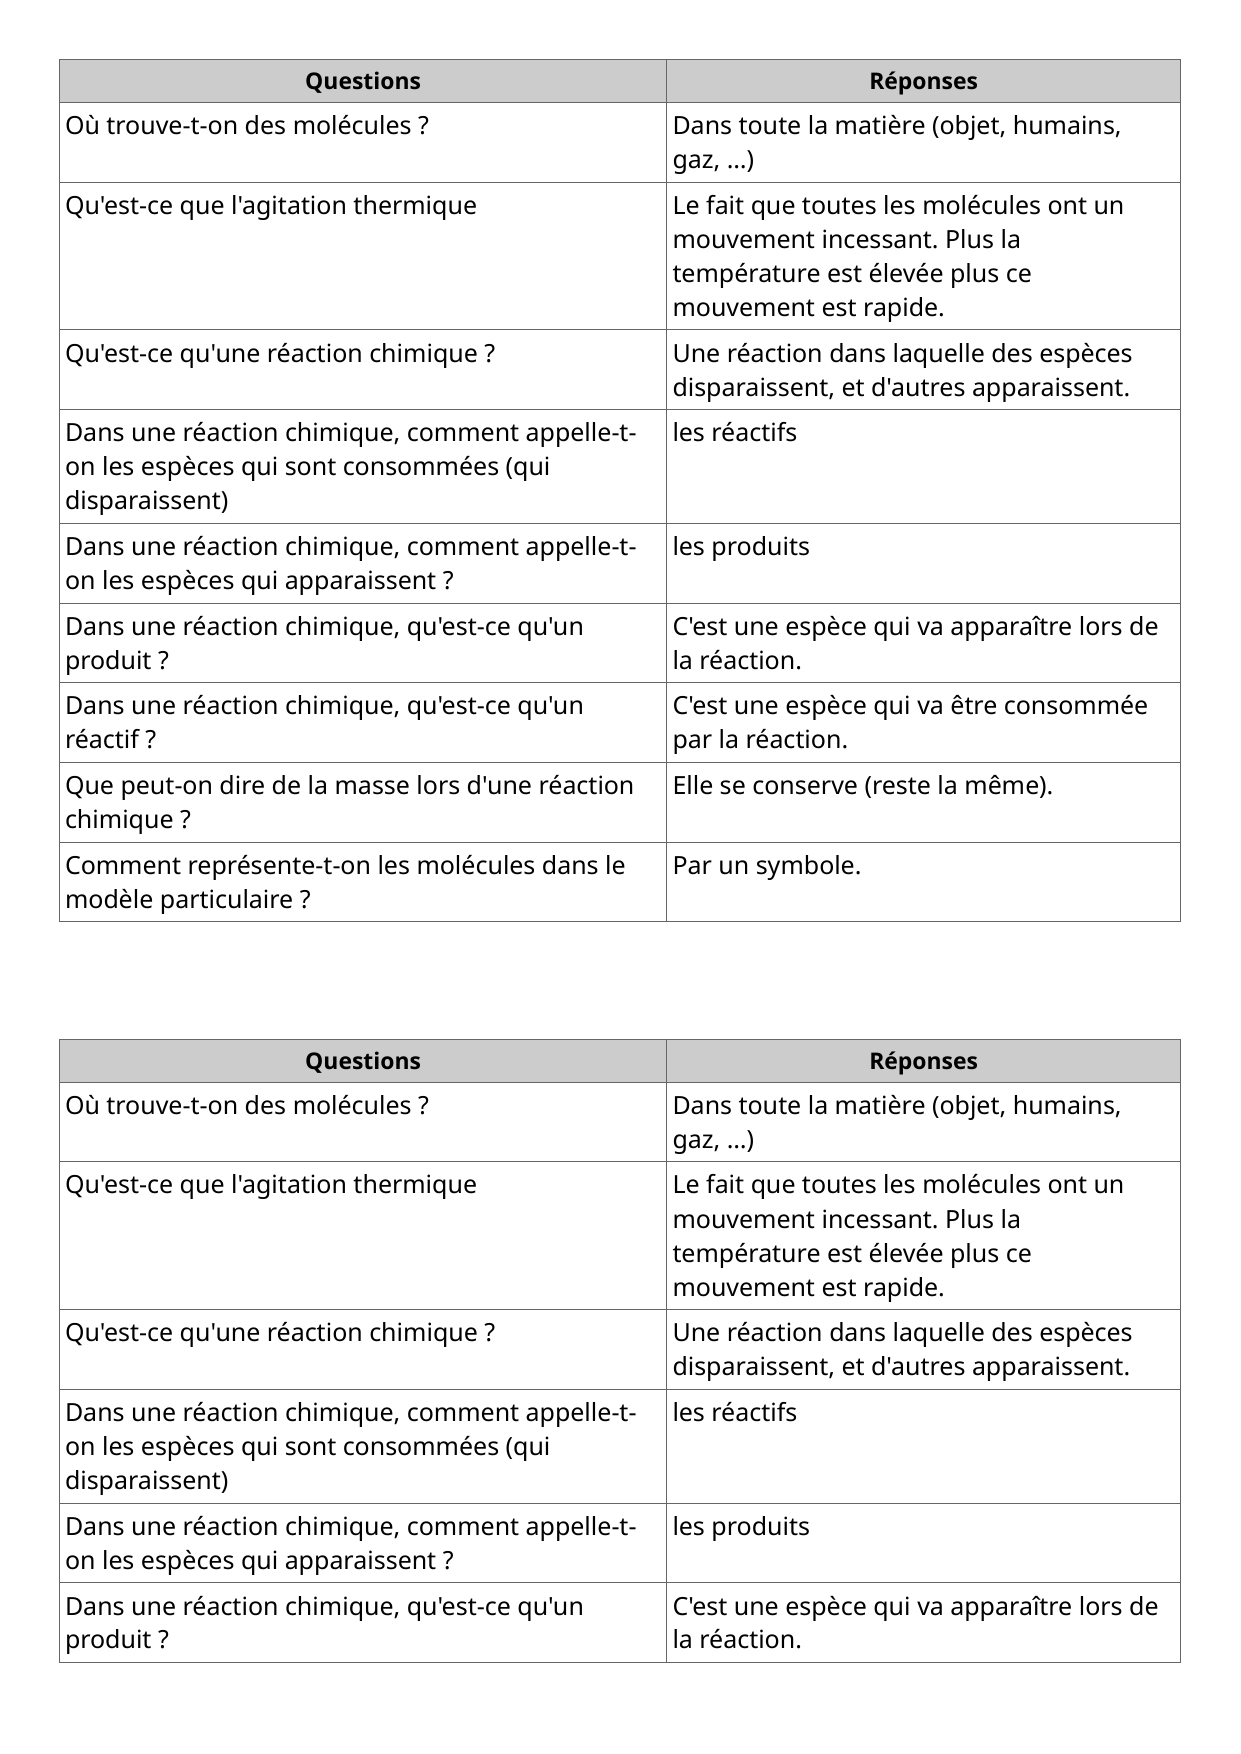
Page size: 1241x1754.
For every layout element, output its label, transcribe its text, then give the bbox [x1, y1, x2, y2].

table_header Questions [60, 1040, 666, 1082]
table_cell les réactifs [667, 410, 1180, 523]
table_cell Une réaction dans laquelle des espèces disparaissent, et d'autres apparaissent. [667, 1310, 1180, 1389]
table_cell les produits [667, 524, 1180, 602]
table_cell C'est une espèce qui va être consommée par la réaction. [667, 683, 1180, 762]
table_header Questions [60, 60, 666, 102]
table_cell Où trouve-t-on des molécules ? [60, 1083, 666, 1161]
table_header Réponses [667, 60, 1180, 102]
table_cell Dans une réaction chimique, qu'est-ce qu'un produit ? [60, 604, 666, 682]
table_cell les réactifs [667, 1390, 1180, 1503]
table_cell Comment représente-t-on les molécules dans le modèle particulaire ? [60, 843, 666, 921]
table_cell C'est une espèce qui va apparaître lors de la réaction. [667, 604, 1180, 682]
table_cell Par un symbole. [667, 843, 1180, 921]
table_cell Qu'est-ce que l'agitation thermique [60, 1162, 666, 1309]
table_cell Qu'est-ce qu'une réaction chimique ? [60, 1310, 666, 1389]
table_header Réponses [667, 1040, 1180, 1082]
table_cell les produits [667, 1504, 1180, 1582]
table_cell Une réaction dans laquelle des espèces disparaissent, et d'autres apparaissent. [667, 330, 1180, 409]
table_cell Dans une réaction chimique, qu'est-ce qu'un produit ? [60, 1583, 666, 1662]
table_cell Dans une réaction chimique, qu'est-ce qu'un réactif ? [60, 683, 666, 762]
table_cell Dans toute la matière (objet, humains, gaz, …) [667, 103, 1180, 182]
table_cell Qu'est-ce qu'une réaction chimique ? [60, 330, 666, 409]
table_cell Qu'est-ce que l'agitation thermique [60, 183, 666, 329]
table_cell Dans une réaction chimique, comment appelle-t-on les espèces qui sont consommées (qui disparaissent) [60, 1390, 666, 1503]
table_cell Dans une réaction chimique, comment appelle-t-on les espèces qui apparaissent ? [60, 524, 666, 602]
table_cell Le fait que toutes les molécules ont un mouvement incessant. Plus la température est élevée plus ce mouvement est rapide. [667, 1162, 1180, 1309]
table_cell Où trouve-t-on des molécules ? [60, 103, 666, 182]
table_cell Le fait que toutes les molécules ont un mouvement incessant. Plus la température est élevée plus ce mouvement est rapide. [667, 183, 1180, 329]
table_cell Dans une réaction chimique, comment appelle-t-on les espèces qui apparaissent ? [60, 1504, 666, 1582]
table_cell C'est une espèce qui va apparaître lors de la réaction. [667, 1583, 1180, 1662]
table_cell Elle se conserve (reste la même). [667, 763, 1180, 842]
table_cell Dans une réaction chimique, comment appelle-t-on les espèces qui sont consommées (qui disparaissent) [60, 410, 666, 523]
table_cell Dans toute la matière (objet, humains, gaz, …) [667, 1083, 1180, 1161]
table_cell Que peut-on dire de la masse lors d'une réaction chimique ? [60, 763, 666, 842]
